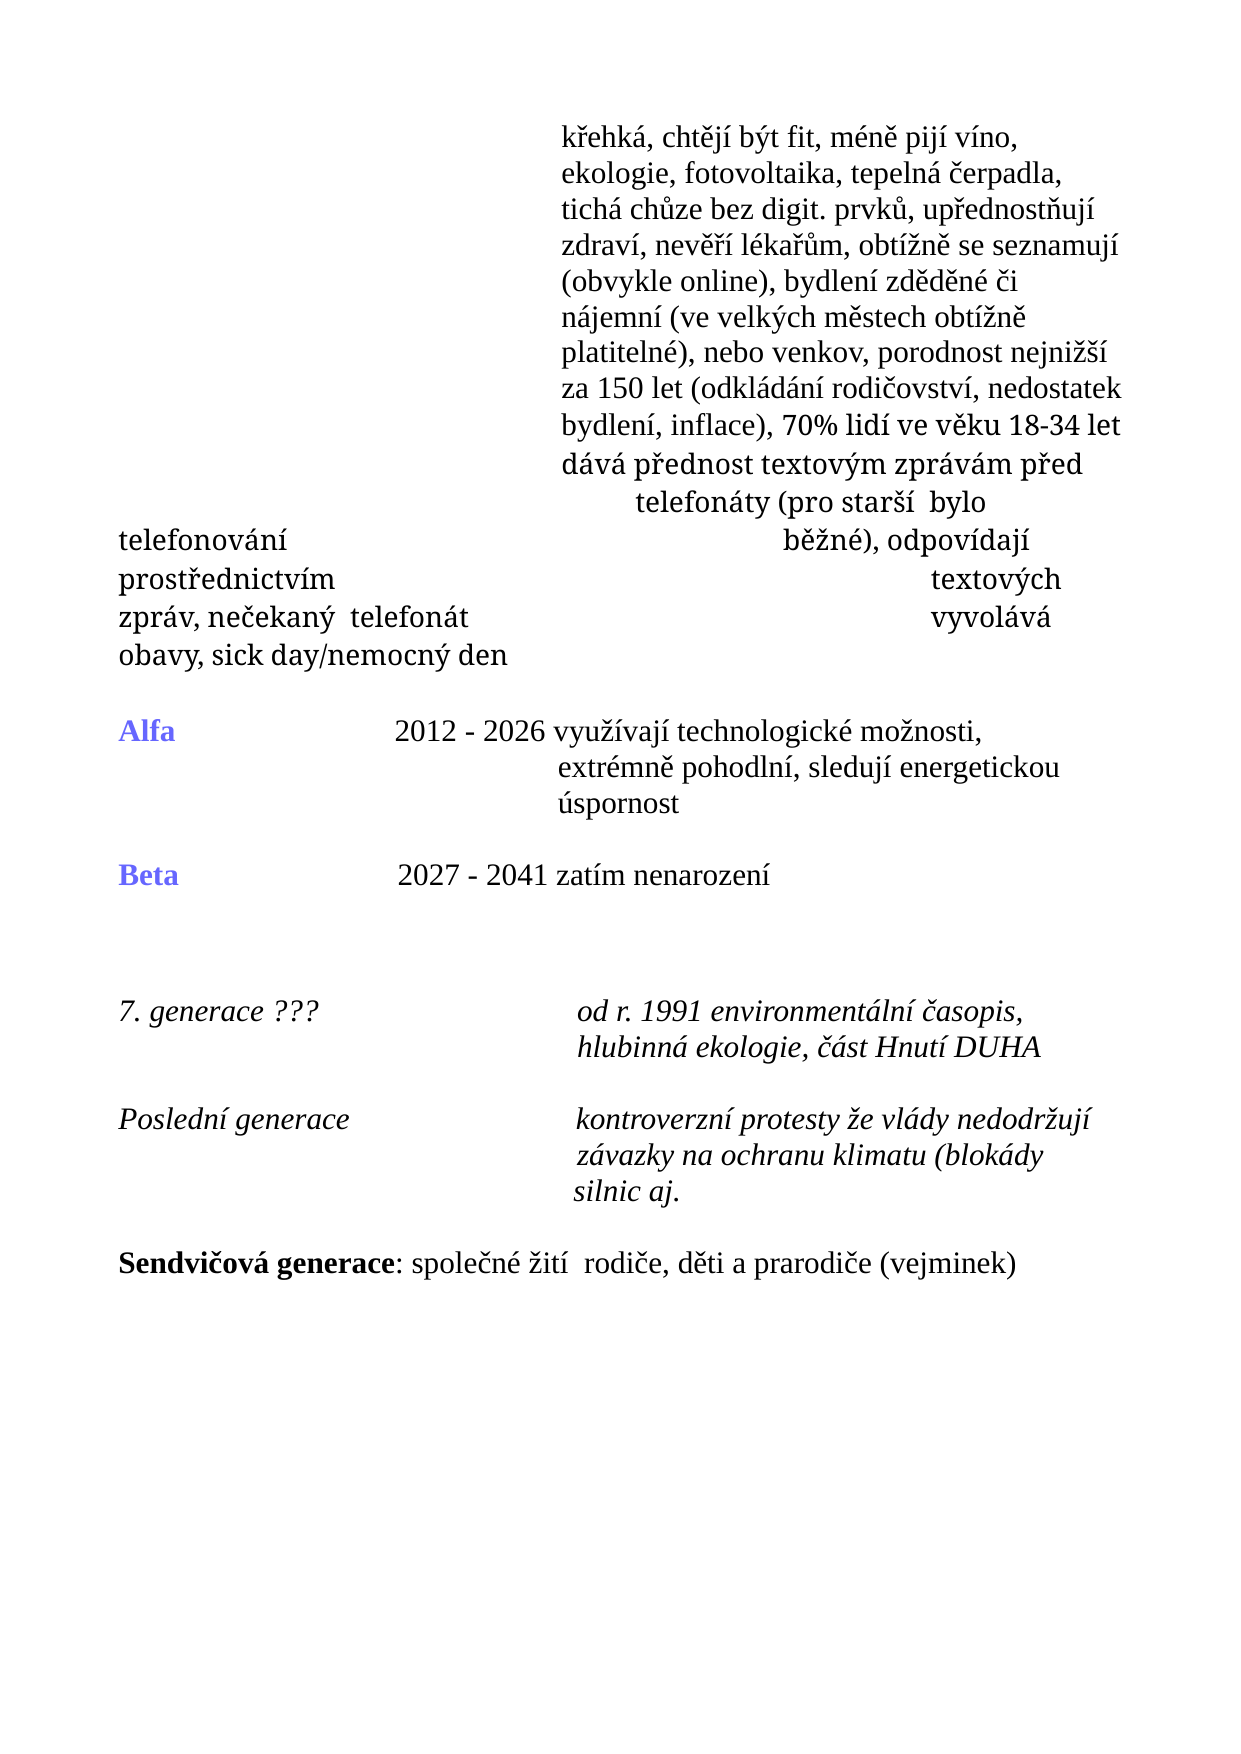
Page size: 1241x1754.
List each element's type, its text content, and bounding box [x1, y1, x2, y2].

text 7. generace ??? od r. 1991 environmentální časopis, [118, 993, 1122, 1028]
text hlubinná ekologie, část Hnutí DUHA [118, 1028, 1122, 1064]
text Poslední generace kontroverzní protesty že vlády nedodržují závazky na ochranu klimatu (blokády silnic aj. [118, 1100, 1122, 1208]
text Beta 2027 - 2041 zatím nenarození [118, 856, 1122, 892]
text Alfa 2012 - 2026 využívají technologické možnosti, extrémně pohodlní, sledují energetickou úspornost [118, 712, 1122, 820]
text Sendvičová generace: společné žití rodiče, děti a prarodiče (vejminek) [118, 1244, 1122, 1280]
text křehká, chtějí být fit, méně pijí víno, ekologie, fotovoltaika, tepelná čerpadla, tichá chůze bez digit. prvků, upřednostňují zdraví, nevěří lékařům, obtížně se seznamují (obvykle online), bydlení zděděné či nájemní (ve velkých městech obtížně platitelné), nebo venkov, porodnost nejnižší za 150 let (odkládání rodičovství, nedostatek bydlení, inflace), 70% lidí ve věku 18-34 let dává přednost textovým zprávám před telefonáty (pro starší bylo telefonování běžné), odpovídají prostřednictvím textových zpráv, nečekaný telefonát vyvolává obavy, sick day/nemocný den [118, 118, 1122, 674]
